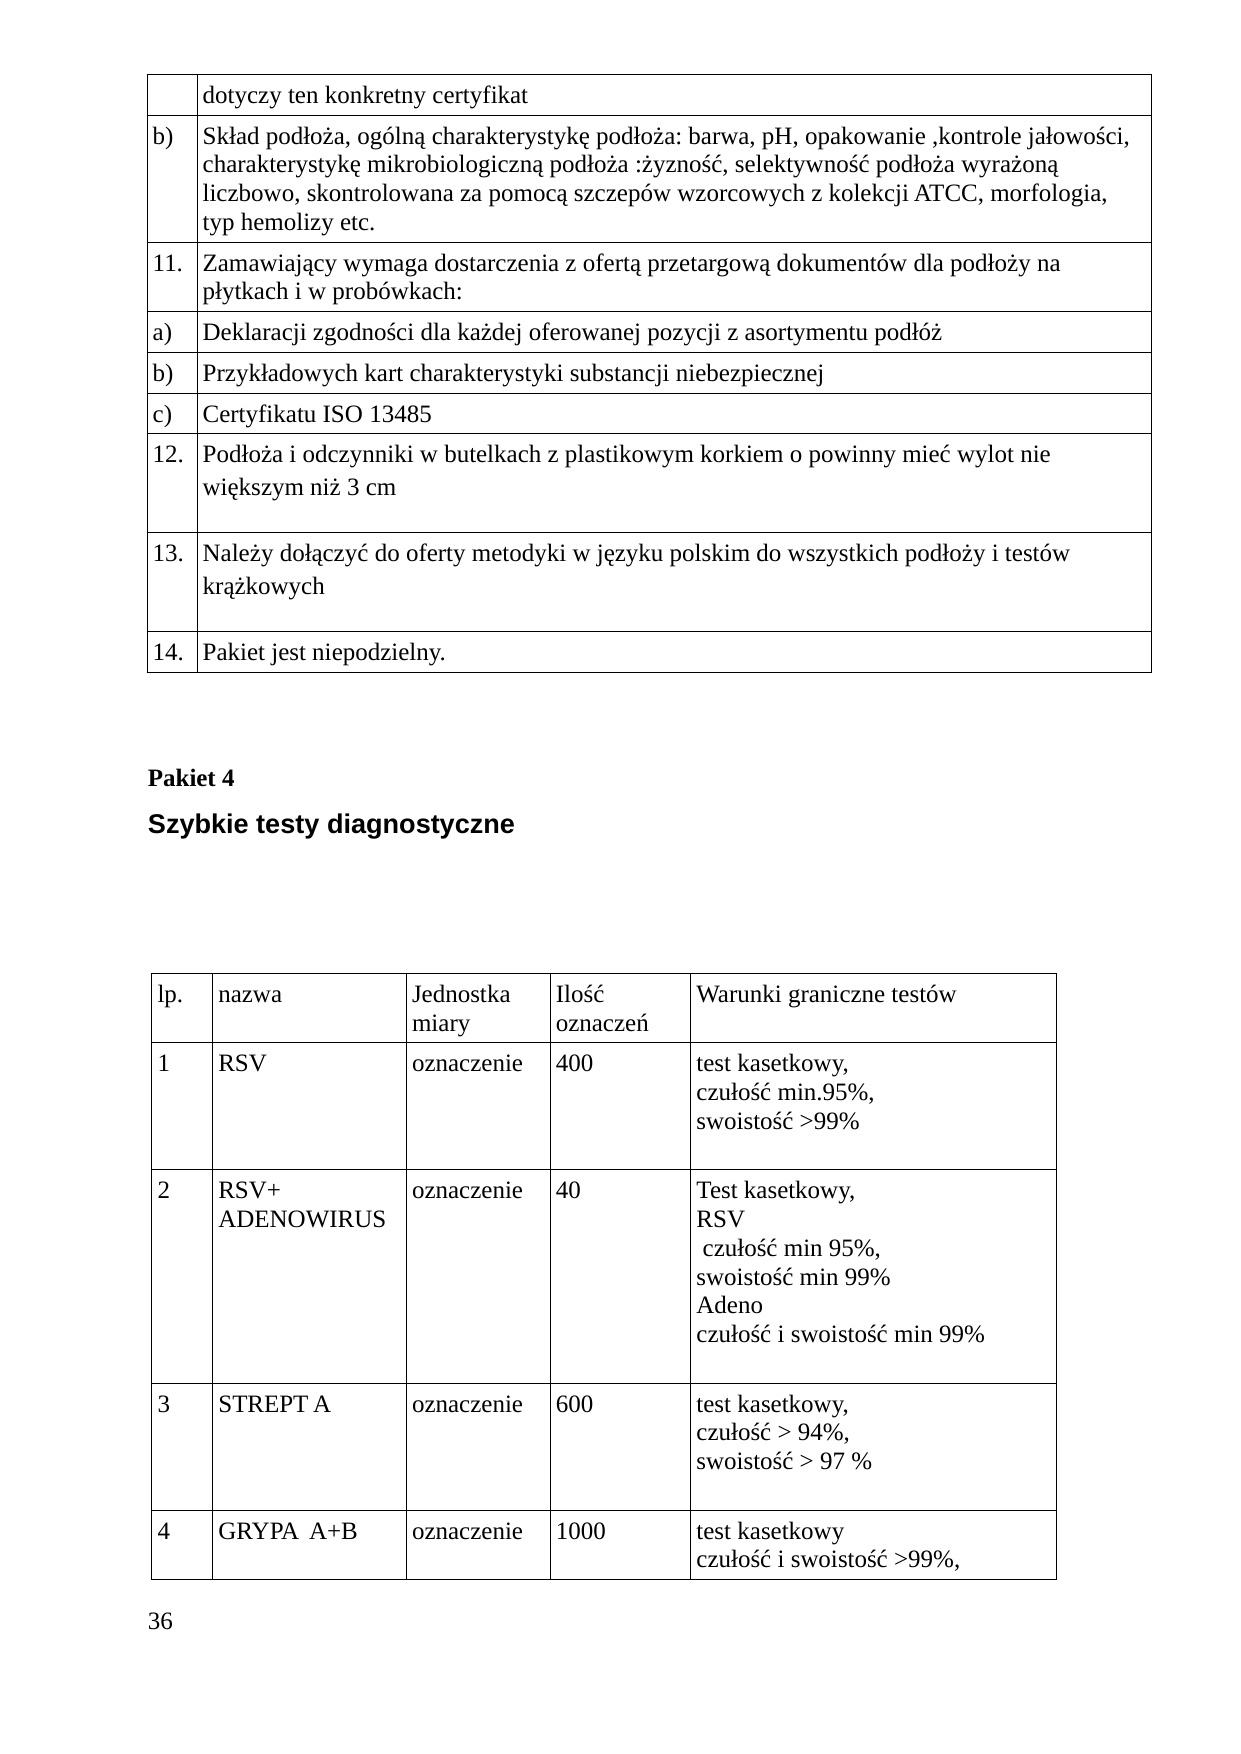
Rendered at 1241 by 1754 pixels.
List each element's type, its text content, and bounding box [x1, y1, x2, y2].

table_cell Certyfikatu ISO 13485 [198, 394, 1151, 433]
table_cell 14. [148, 632, 197, 672]
table_cell a) [148, 312, 197, 352]
table_cell Skład podłoża, ogólną charakterystykę podłoża: barwa, pH, opakowanie ,kontrole jałowości, charakterystykę mikrobiologiczną podłoża :żyzność, selektywność podłoża wyrażoną liczbowo, skontrolowana za pomocą szczepów wzorcowych z kolekcji ATCC, morfologia, typ hemolizy etc. [198, 116, 1151, 241]
table_cell test kasetkowy, czułość min.95%, swoistość >99% [691, 1043, 1056, 1169]
table_cell 40 [551, 1170, 690, 1382]
table_cell RSV+ ADENOWIRUS [213, 1170, 406, 1382]
table_cell Test kasetkowy, RSV czułość min 95%, swoistość min 99% Adeno czułość i swoistość min 99% [691, 1170, 1056, 1382]
table_cell 13. [148, 533, 197, 631]
table_cell dotyczy ten konkretny certyfikat [198, 75, 1151, 114]
table_cell 12. [148, 434, 197, 532]
table_cell test kasetkowy, czułość > 94%, swoistość > 97 % [691, 1384, 1056, 1509]
table_cell 2 [152, 1170, 212, 1382]
table_cell Przykładowych kart charakterystyki substancji niebezpiecznej [198, 353, 1151, 392]
table_cell Pakiet jest niepodzielny. [198, 632, 1151, 672]
text Pakiet 4 [148, 763, 1152, 792]
table_cell 600 [551, 1384, 690, 1509]
table_cell test kasetkowy czułość i swoistość >99%, [691, 1511, 1056, 1579]
table_cell RSV [213, 1043, 406, 1169]
table_cell Zamawiający wymaga dostarczenia z ofertą przetargową dokumentów dla podłoży na płytkach i w probówkach: [198, 243, 1151, 311]
table_cell oznaczenie [407, 1043, 550, 1169]
table_cell [148, 75, 197, 114]
table_cell 400 [551, 1043, 690, 1169]
table_header Jednostka miary [407, 974, 550, 1042]
table_cell 11. [148, 243, 197, 311]
table_cell Należy dołączyć do oferty metodyki w języku polskim do wszystkich podłoży i testów krążkowych [198, 533, 1151, 631]
table_cell oznaczenie [407, 1384, 550, 1509]
table_header Ilość oznaczeń [551, 974, 690, 1042]
table_cell 1 [152, 1043, 212, 1169]
table_cell Deklaracji zgodności dla każdej oferowanej pozycji z asortymentu podłóż [198, 312, 1151, 352]
table_cell 1000 [551, 1511, 690, 1579]
table_header Warunki graniczne testów [691, 974, 1056, 1042]
table_cell b) [148, 353, 197, 392]
table_cell 4 [152, 1511, 212, 1579]
table_cell b) [148, 116, 197, 241]
table_cell Podłoża i odczynniki w butelkach z plastikowym korkiem o powinny mieć wylot nie większym niż 3 cm [198, 434, 1151, 532]
table_cell STREPT A [213, 1384, 406, 1509]
text Szybkie testy diagnostyczne [148, 808, 1152, 839]
table_cell oznaczenie [407, 1511, 550, 1579]
table_cell c) [148, 394, 197, 433]
table_cell GRYPA A+B [213, 1511, 406, 1579]
table_header nazwa [213, 974, 406, 1042]
table_header lp. [152, 974, 212, 1042]
table_cell 3 [152, 1384, 212, 1509]
table_cell oznaczenie [407, 1170, 550, 1382]
